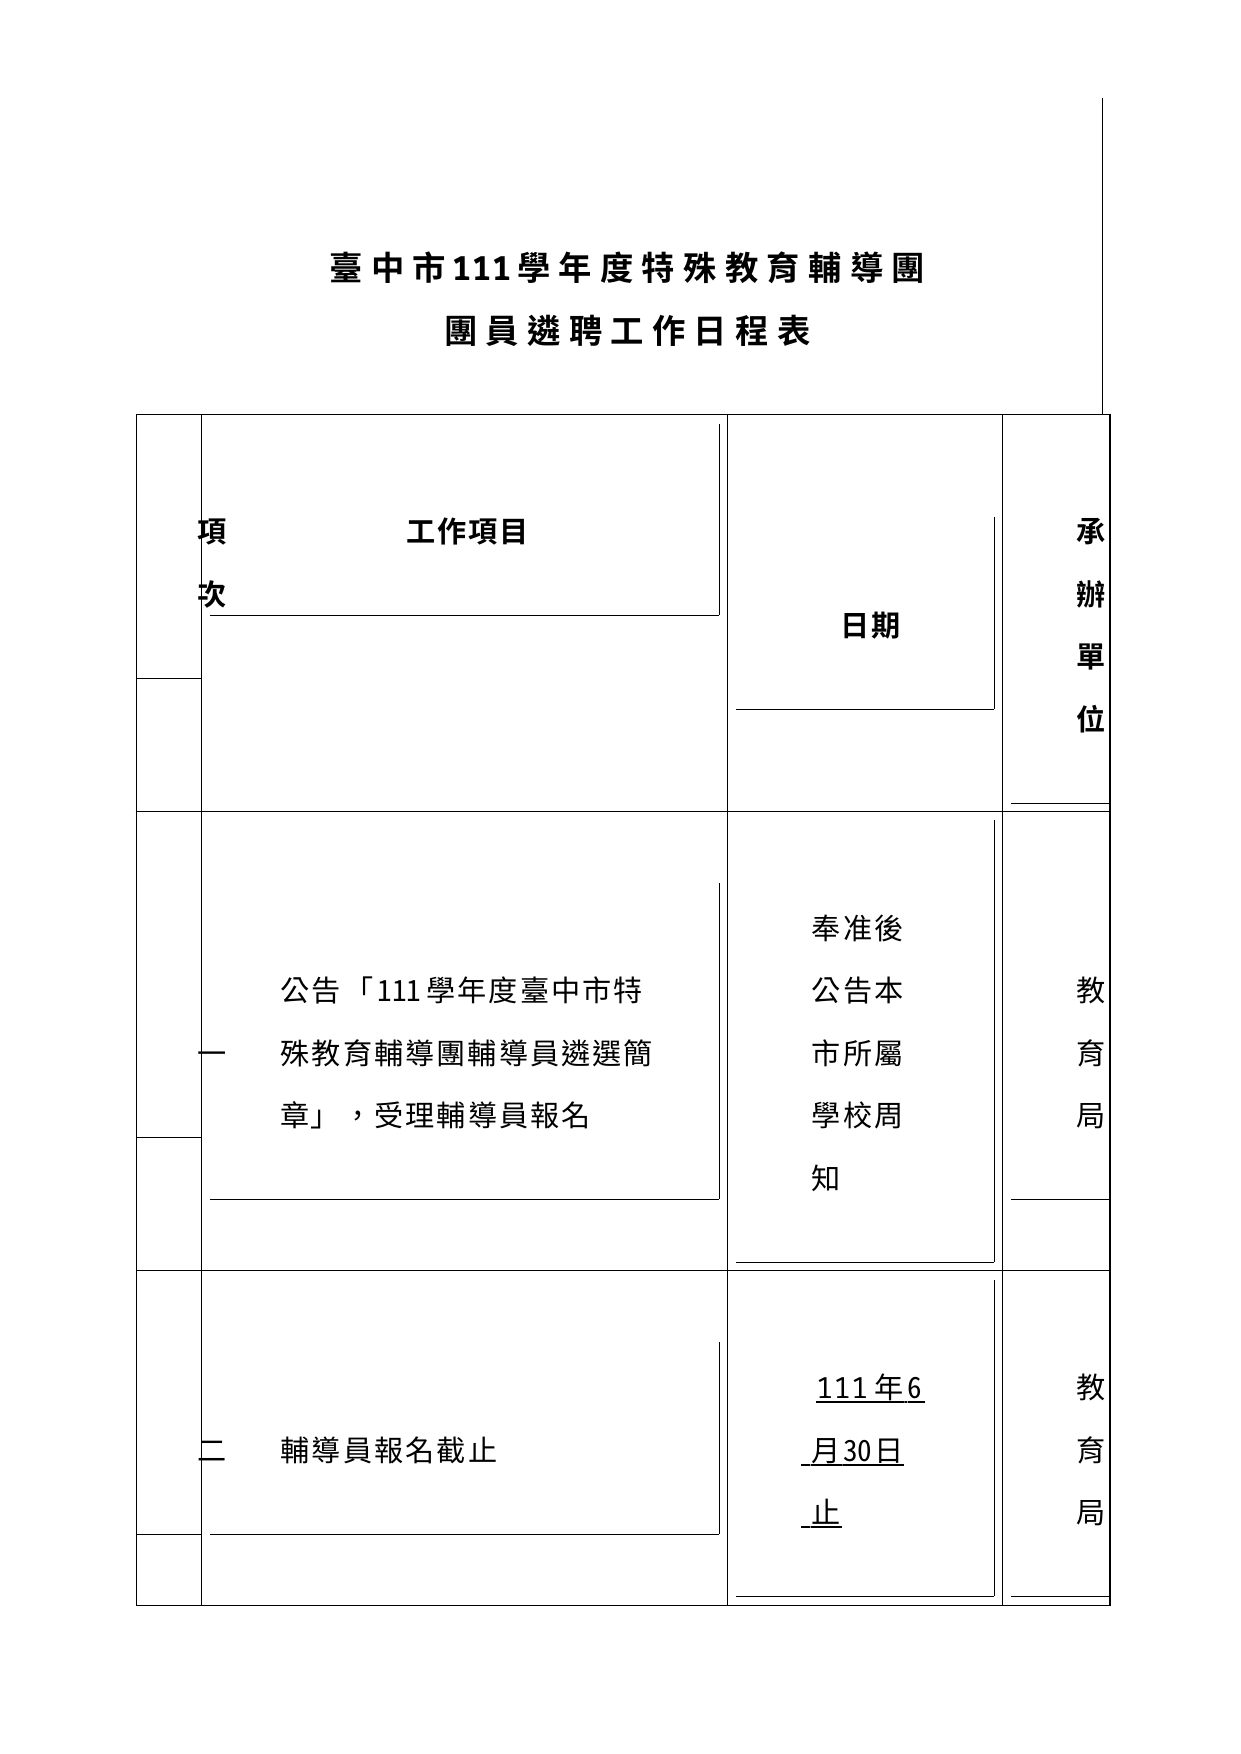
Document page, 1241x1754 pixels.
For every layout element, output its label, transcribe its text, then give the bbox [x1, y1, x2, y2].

table_cell 奉准後公告本市所屬學校周知 [728, 812, 1002, 1270]
table_cell 111年6月30日止 [728, 1271, 1002, 1605]
table_cell 教育局 [1003, 1271, 1109, 1605]
table_cell 二 [137, 1535, 201, 1605]
table_cell 一 [137, 812, 201, 1137]
table_header 項次 [137, 415, 201, 678]
text 臺中市111學年度特殊教育輔導團 [144, 224, 1102, 287]
table_cell 公告「111學年度臺中市特殊教育輔導團輔導員遴選簡章」，受理輔導員報名 [202, 812, 727, 1270]
table_cell 輔導員報名截止 [202, 1271, 727, 1605]
table_header 項次 [137, 679, 201, 811]
table_cell 教育局 [1003, 812, 1109, 1270]
table_header 承辦 單位 [1003, 415, 1109, 811]
table_header 日期 [728, 415, 1002, 811]
table_cell 二 [137, 1271, 201, 1534]
table_cell 一 [137, 1138, 201, 1270]
table_header 工作項目 [202, 415, 727, 811]
text 團員遴聘工作日程表 [144, 287, 1102, 414]
